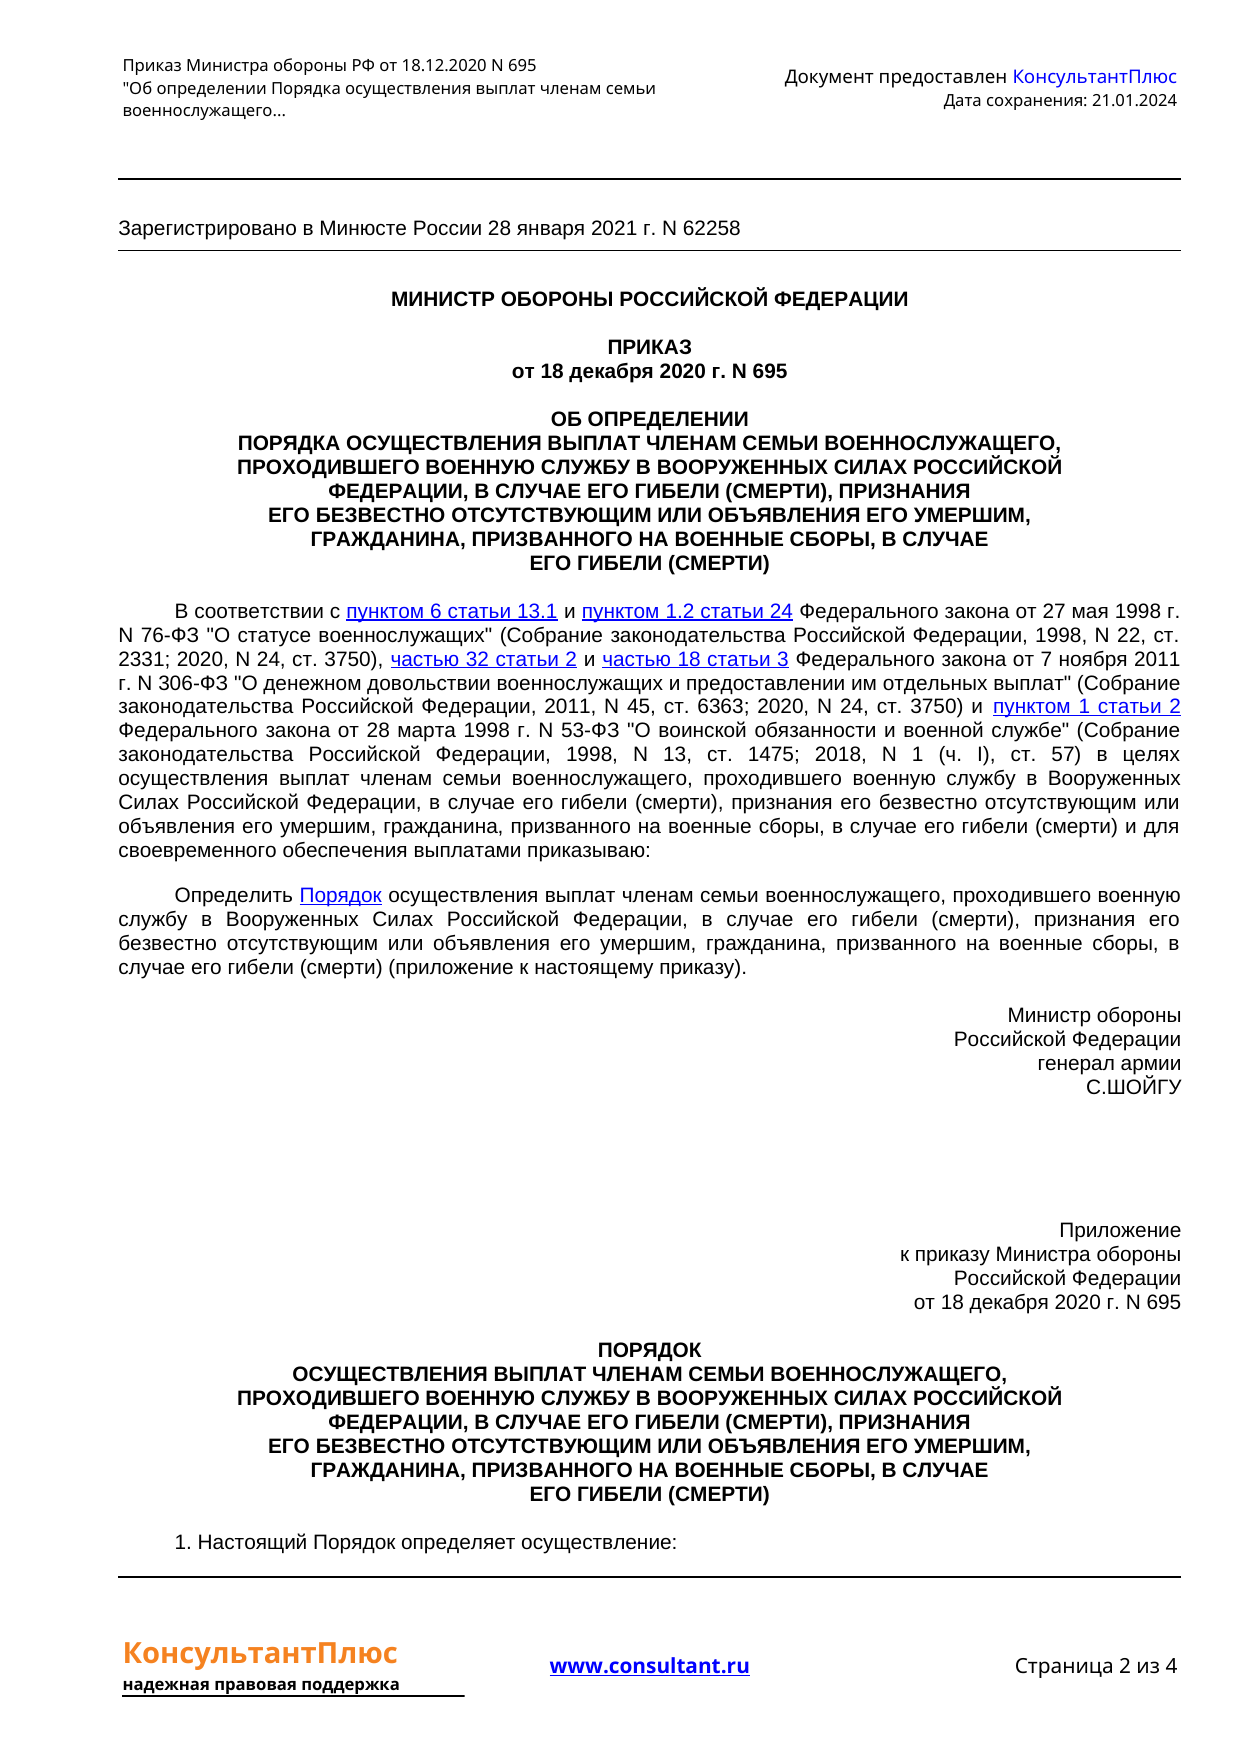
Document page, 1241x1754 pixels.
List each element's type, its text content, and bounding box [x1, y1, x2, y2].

title ЕГО БЕЗВЕСТНО ОТСУТСТВУЮЩИМ ИЛИ ОБЪЯВЛЕНИЯ ЕГО УМЕРШИМ, [118, 503, 1181, 527]
title ГРАЖДАНИНА, ПРИЗВАННОГО НА ВОЕННЫЕ СБОРЫ, В СЛУЧАЕ [118, 1458, 1181, 1482]
text Зарегистрировано в Минюсте России 28 января 2021 г. N 62258 [118, 216, 1181, 240]
title ПОРЯДКА ОСУЩЕСТВЛЕНИЯ ВЫПЛАТ ЧЛЕНАМ СЕМЬИ ВОЕННОСЛУЖАЩЕГО, [118, 431, 1181, 455]
text к приказу Министра обороны [118, 1242, 1181, 1266]
text Российской Федерации [118, 1027, 1181, 1051]
title ГРАЖДАНИНА, ПРИЗВАННОГО НА ВОЕННЫЕ СБОРЫ, В СЛУЧАЕ [118, 527, 1181, 551]
title ФЕДЕРАЦИИ, В СЛУЧАЕ ЕГО ГИБЕЛИ (СМЕРТИ), ПРИЗНАНИЯ [118, 1410, 1181, 1434]
text В соответствии с пунктом 6 статьи 13.1 и пунктом 1.2 статьи 24 Федерального закона от 27 мая 1998 г. N 76-ФЗ "О статусе военнослужащих" (Собрание законодательства Российской Федерации, 1998, N 22, ст. 2331; 2020, N 24, ст. 3750), частью 32 статьи 2 и частью 18 статьи 3 Федерального закона от 7 ноября 2011 г. N 306-ФЗ "О денежном довольствии военнослужащих и предоставлении им отдельных выплат" (Собрание законодательства Российской Федерации, 2011, N 45, ст. 6363; 2020, N 24, ст. 3750) и пунктом 1 статьи 2 Федерального закона от 28 марта 1998 г. N 53-ФЗ "О воинской обязанности и военной службе" (Собрание законодательства Российской Федерации, 1998, N 13, ст. 1475; 2018, N 1 (ч. I), ст. 57) в целях осуществления выплат членам семьи военнослужащего, проходившего военную службу в Вооруженных Силах Российской Федерации, в случае его гибели (смерти), признания его безвестно отсутствующим или объявления его умершим, гражданина, призванного на военные сборы, в случае его гибели (смерти) и для своевременного обеспечения выплатами приказываю: [118, 598, 1181, 862]
title ПРОХОДИВШЕГО ВОЕННУЮ СЛУЖБУ В ВООРУЖЕННЫХ СИЛАХ РОССИЙСКОЙ [118, 1386, 1181, 1410]
text Российской Федерации [118, 1266, 1181, 1290]
title ОБ ОПРЕДЕЛЕНИИ [118, 407, 1181, 431]
title ПРИКАЗ [118, 335, 1181, 359]
title ФЕДЕРАЦИИ, В СЛУЧАЕ ЕГО ГИБЕЛИ (СМЕРТИ), ПРИЗНАНИЯ [118, 479, 1181, 503]
title ЕГО БЕЗВЕСТНО ОТСУТСТВУЮЩИМ ИЛИ ОБЪЯВЛЕНИЯ ЕГО УМЕРШИМ, [118, 1434, 1181, 1458]
text Министр обороны [118, 1003, 1181, 1027]
text генерал армии [118, 1051, 1181, 1074]
title ЕГО ГИБЕЛИ (СМЕРТИ) [118, 1482, 1181, 1506]
title МИНИСТР ОБОРОНЫ РОССИЙСКОЙ ФЕДЕРАЦИИ [118, 287, 1181, 311]
title ПРОХОДИВШЕГО ВОЕННУЮ СЛУЖБУ В ВООРУЖЕННЫХ СИЛАХ РОССИЙСКОЙ [118, 455, 1181, 479]
title ЕГО ГИБЕЛИ (СМЕРТИ) [118, 551, 1181, 574]
text Приложение [118, 1218, 1181, 1242]
title ОСУЩЕСТВЛЕНИЯ ВЫПЛАТ ЧЛЕНАМ СЕМЬИ ВОЕННОСЛУЖАЩЕГО, [118, 1362, 1181, 1386]
text от 18 декабря 2020 г. N 695 [118, 1290, 1181, 1314]
text 1. Настоящий Порядок определяет осуществление: [118, 1530, 1181, 1554]
title ПОРЯДОК [118, 1338, 1181, 1362]
text С.ШОЙГУ [118, 1074, 1181, 1098]
text Определить Порядок осуществления выплат членам семьи военнослужащего, проходившего военную службу в Вооруженных Силах Российской Федерации, в случае его гибели (смерти), признания его безвестно отсутствующим или объявления его умершим, гражданина, призванного на военные сборы, в случае его гибели (смерти) (приложение к настоящему приказу). [118, 883, 1181, 979]
title от 18 декабря 2020 г. N 695 [118, 359, 1181, 383]
